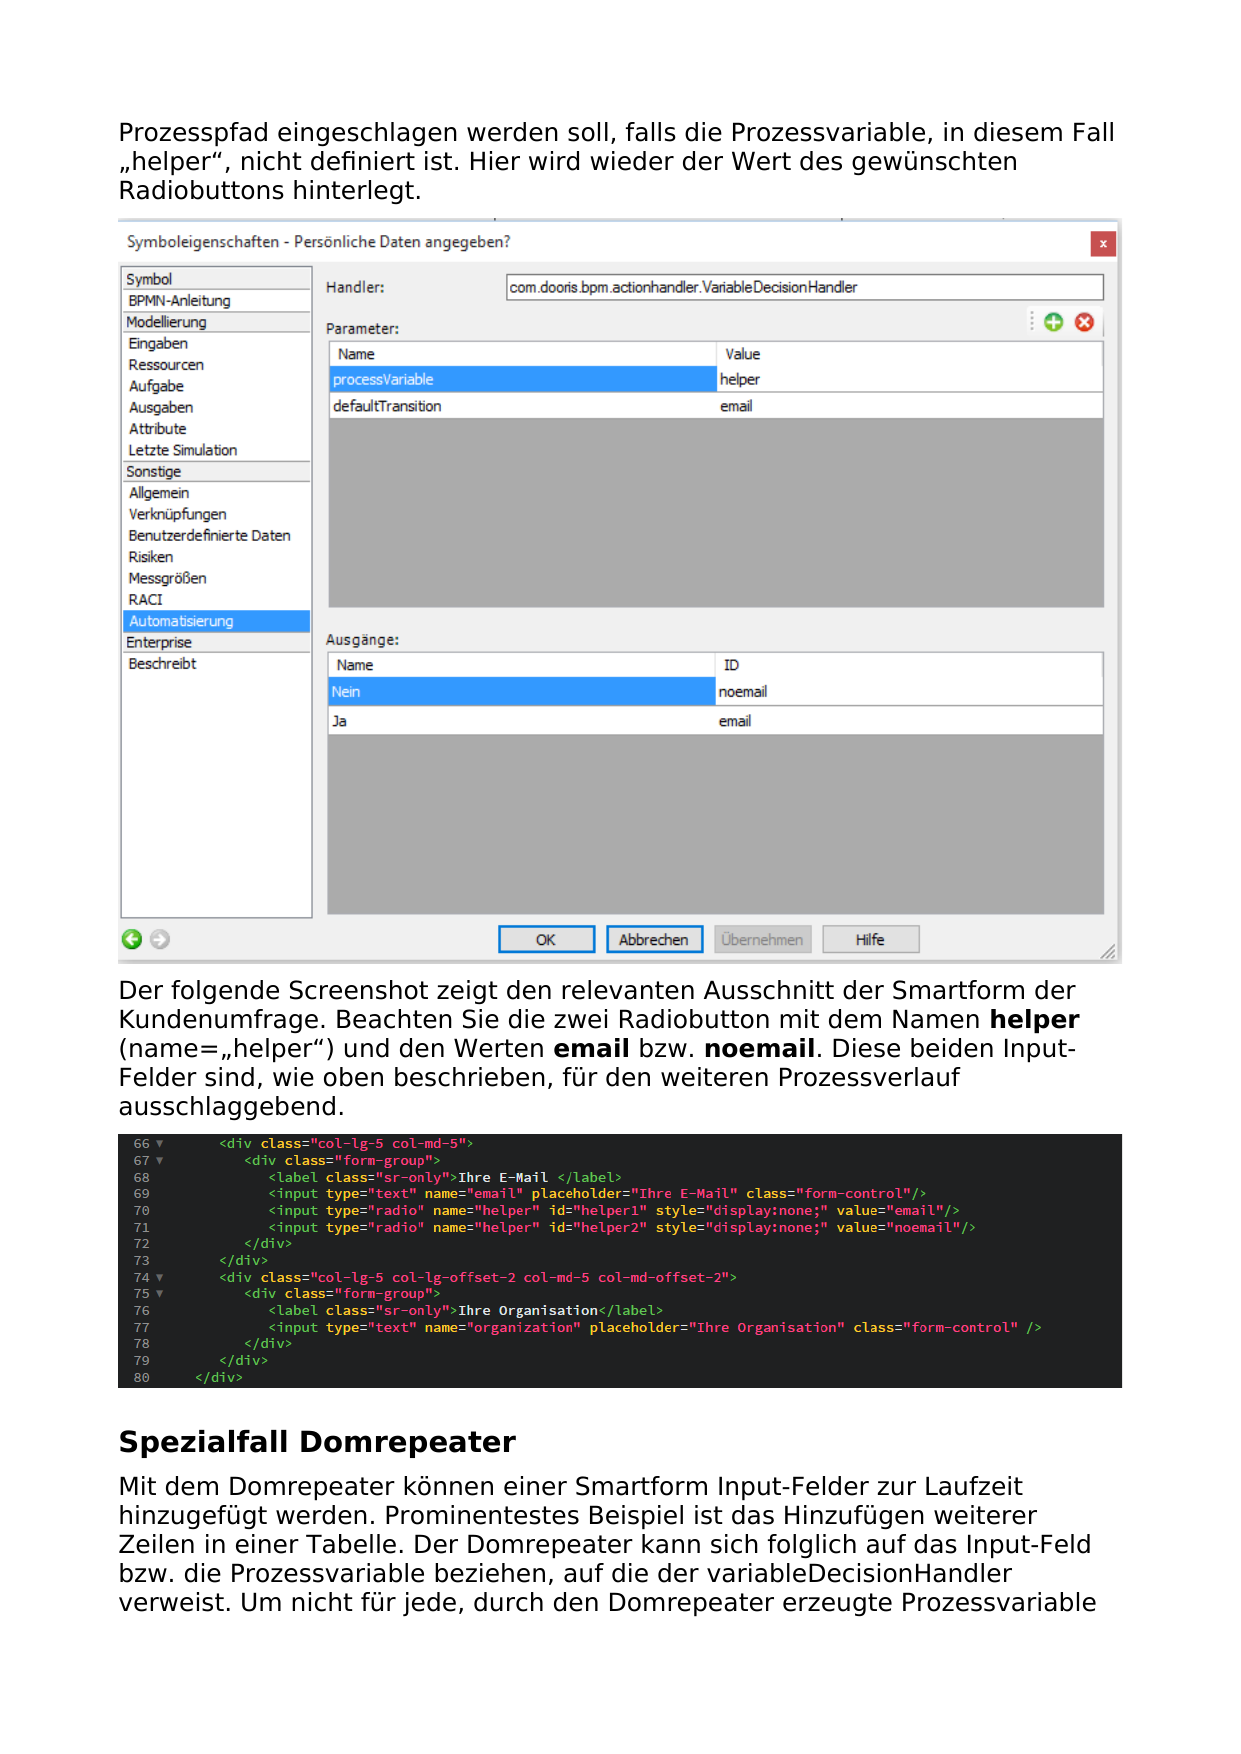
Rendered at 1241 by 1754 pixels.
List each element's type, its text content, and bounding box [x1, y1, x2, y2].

text Prozesspfad eingeschlagen werden soll, falls die Prozessvariable, in diesem Fall „helper“, nicht definiert ist. Hier wird wieder der Wert des gewünschten Radiobuttons hinterlegt. [118, 118, 1122, 206]
subtitle Spezialfall Domrepeater [118, 1425, 1122, 1459]
text Der folgende Screenshot zeigt den relevanten Ausschnitt der Smartform der Kundenumfrage. Beachten Sie die zwei Radiobutton mit dem Namen helper (name=„helper“) und den Werten email bzw. noemail. Diese beiden Input-Felder sind, wie oben beschrieben, für den weiteren Prozessverlauf ausschlaggebend. [118, 976, 1122, 1122]
picture [118, 218, 1123, 964]
text Mit dem Domrepeater können einer Smartform Input-Felder zur Laufzeit hinzugefügt werden. Prominentestes Beispiel ist das Hinzufügen weiterer Zeilen in einer Tabelle. Der Domrepeater kann sich folglich auf das Input-Feld bzw. die Prozessvariable beziehen, auf die der variableDecisionHandler verweist. Um nicht für jede, durch den Domrepeater erzeugte Prozessvariable [118, 1472, 1122, 1618]
picture [118, 1134, 1123, 1388]
